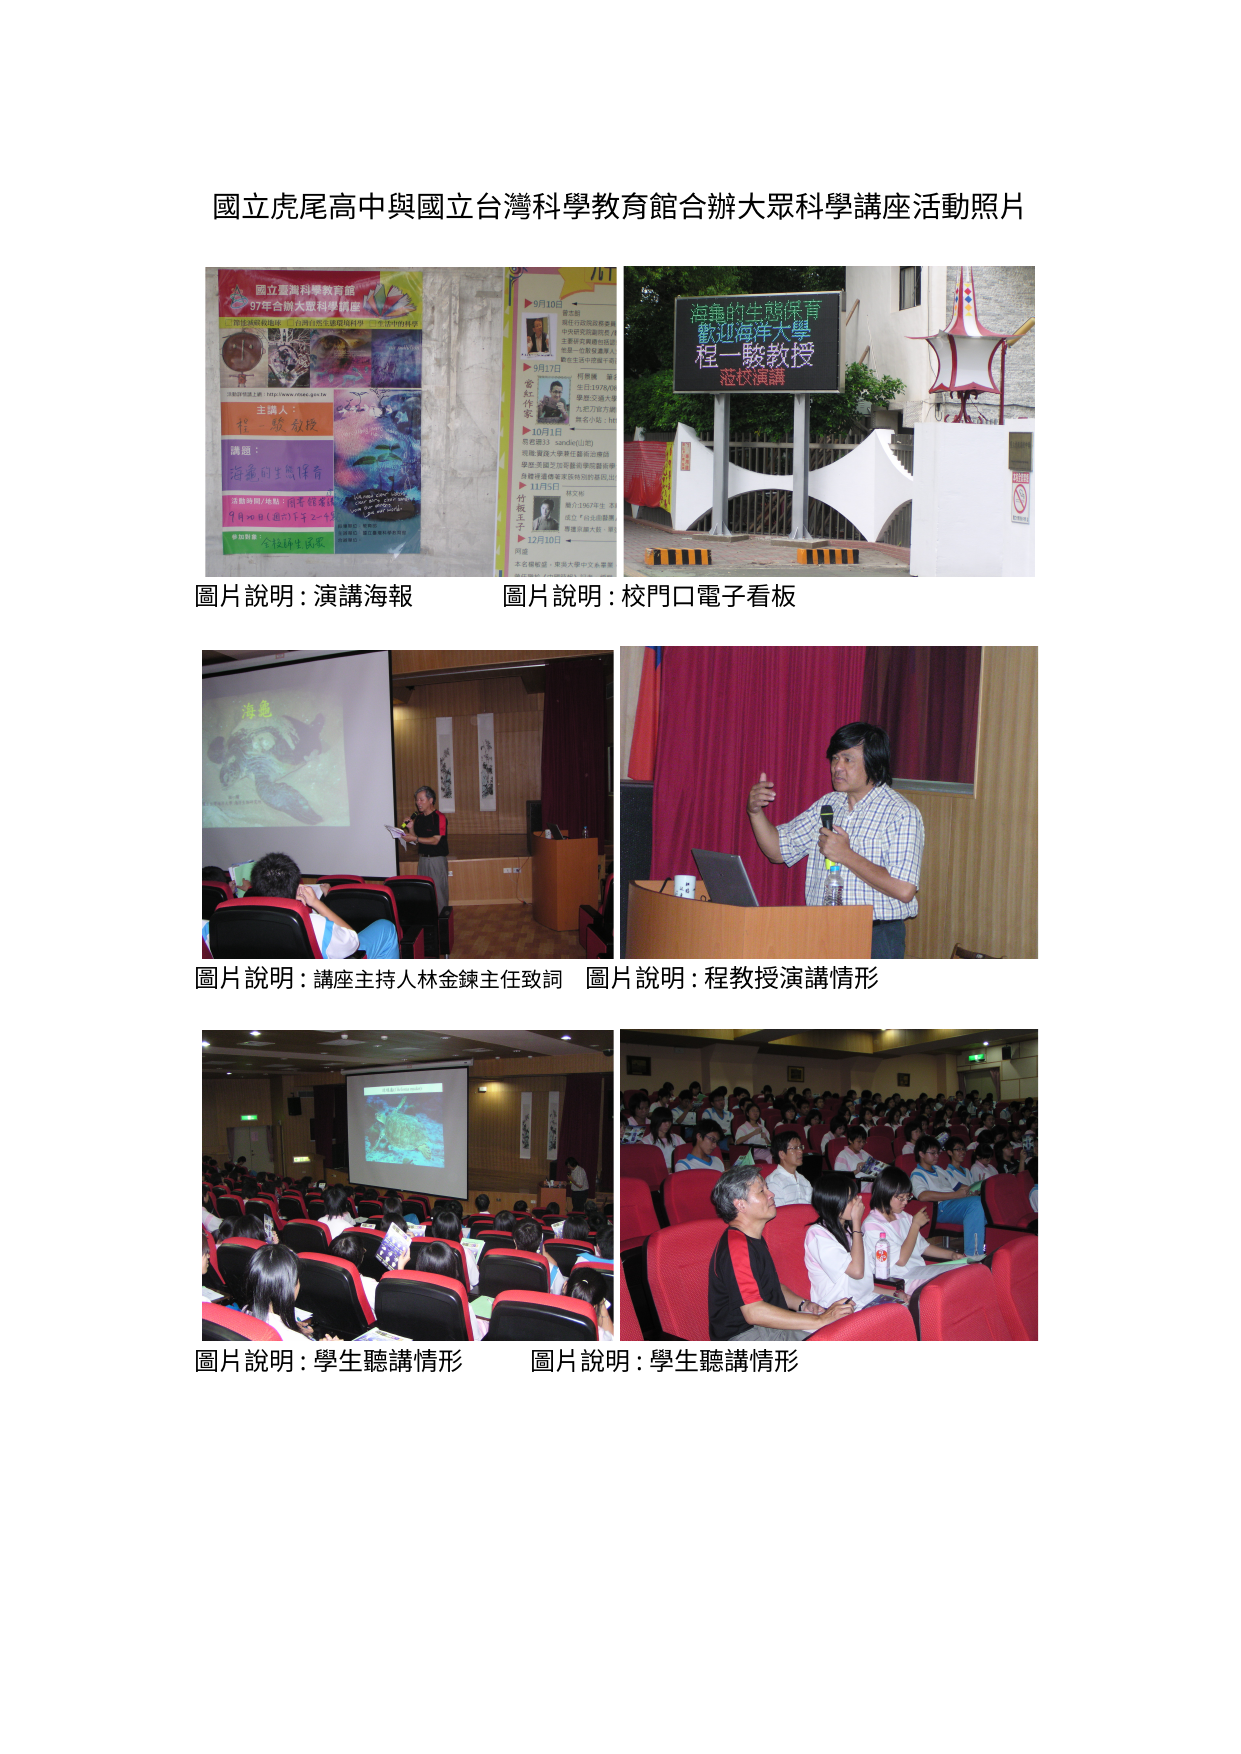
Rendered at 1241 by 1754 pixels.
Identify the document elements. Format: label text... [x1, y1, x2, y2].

text 圖片說明 : 演講海報 圖片說明 : 校門口電子看板 [187, 576, 1053, 613]
text 圖片說明 : 講座主持人林金鍊主任致詞 圖片說明 : 程教授演講情形 [187, 959, 1053, 995]
picture [202, 1030, 614, 1341]
picture [620, 1029, 1039, 1341]
picture [205, 267, 617, 577]
picture [202, 650, 614, 959]
picture [623, 266, 1035, 577]
text 國立虎尾高中與國立台灣科學教育館合辦大眾科學講座活動照片 [187, 184, 1053, 226]
picture [620, 646, 1039, 959]
text 圖片說明 : 學生聽講情形 圖片說明 : 學生聽講情形 [187, 1341, 1053, 1377]
